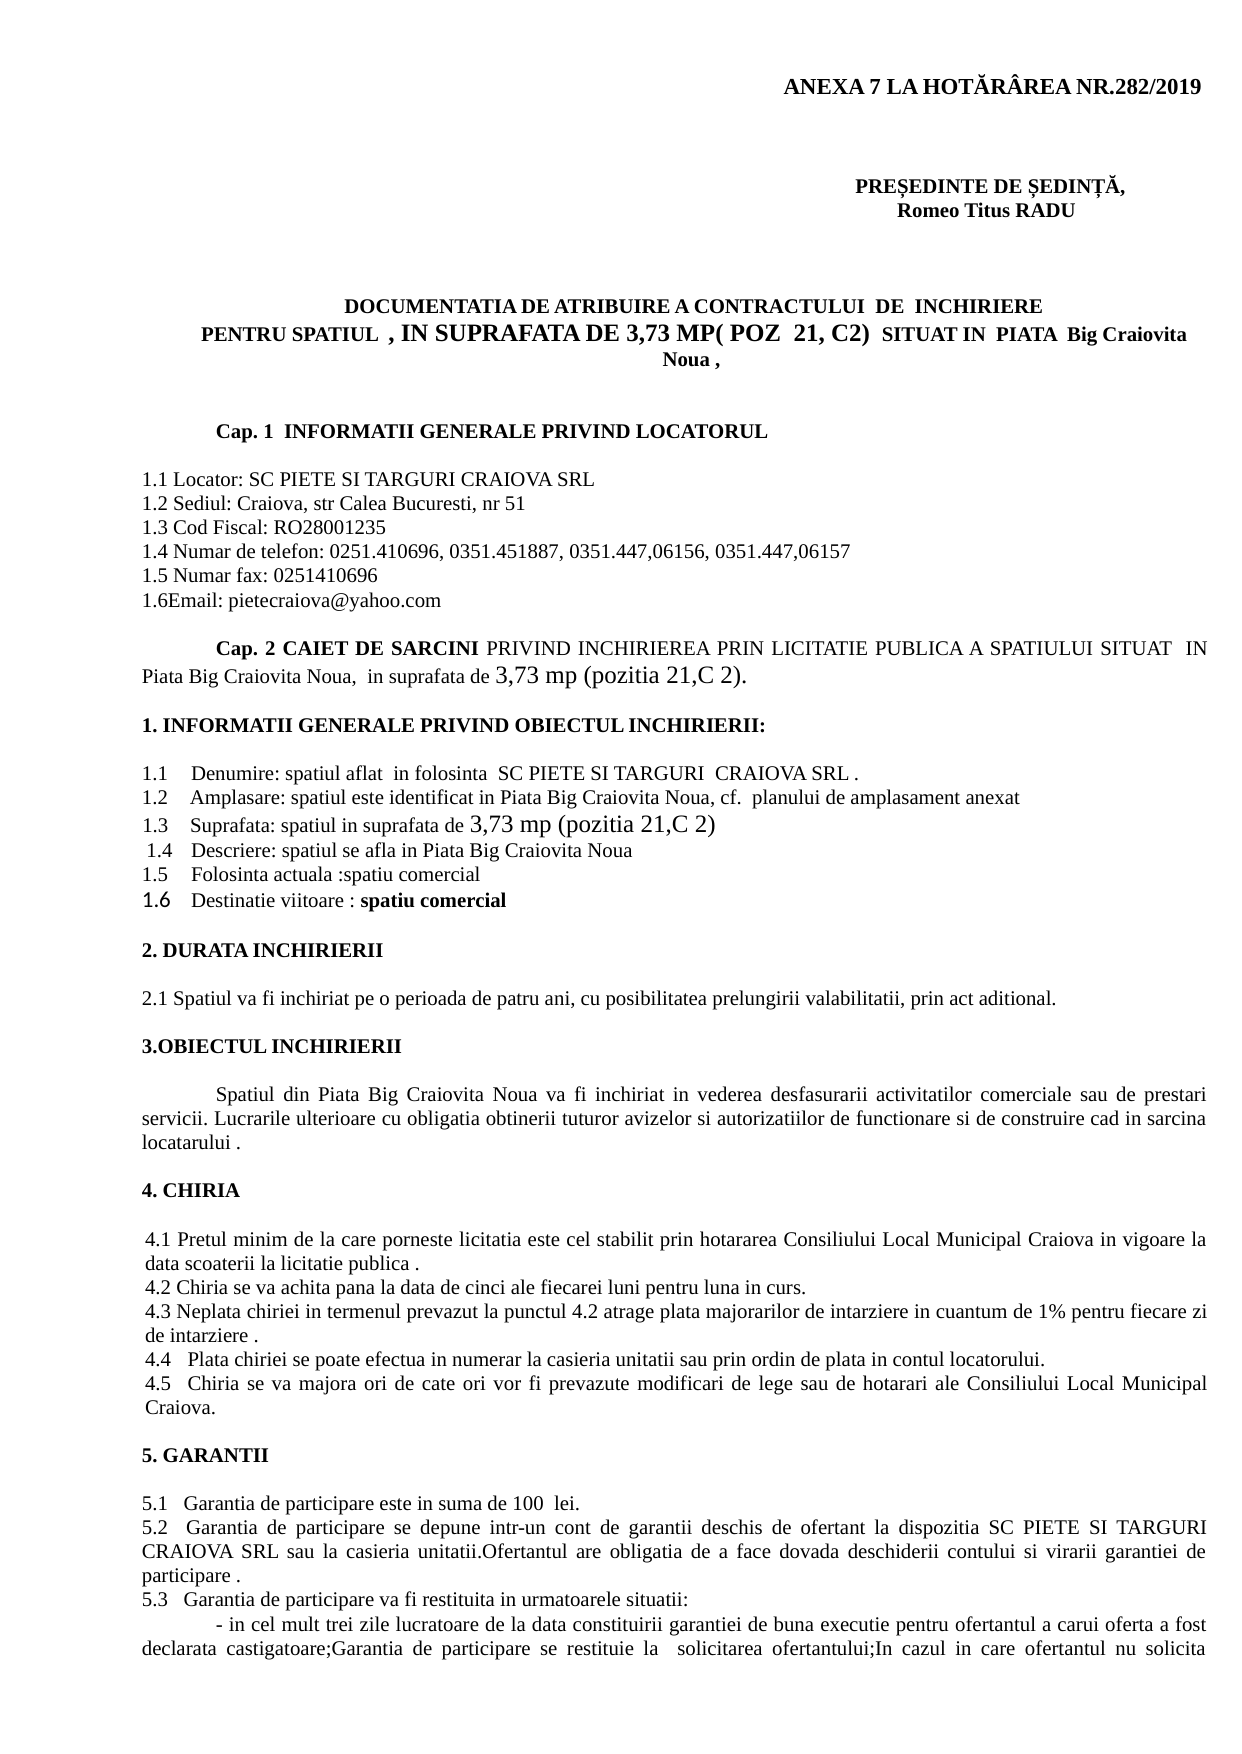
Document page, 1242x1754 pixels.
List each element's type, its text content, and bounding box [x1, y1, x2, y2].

text 1.6Email: pietecraiova@yahoo.com [142, 587, 1208, 612]
text 4. CHIRIA [142, 1178, 1208, 1202]
text 4.3 Neplata chiriei in termenul prevazut la punctul 4.2 atrage plata majorarilor de intarziere in cuantum de 1% pentru fiecare zi de intarziere . [145, 1299, 1208, 1347]
list Amplasare: spatiul este identificat in Piata Big Craiovita Noua, cf. planului de amplasament anexat [142, 785, 1208, 809]
text 1.3 Cod Fiscal: RO28001235 [142, 515, 1208, 539]
list Denumire: spatiul aflat in folosinta SC PIETE SI TARGURI CRAIOVA SRL . [142, 761, 1208, 785]
list Destinatie viitoare : spatiu comercial [142, 886, 1208, 914]
text Cap. 1 INFORMATII GENERALE PRIVIND LOCATORUL [142, 419, 1208, 443]
text 5. GARANTII [142, 1443, 1208, 1467]
text Cap. 2 CAIET DE SARCINI PRIVIND INCHIRIEREA PRIN LICITATIE PUBLICA A SPATIULUI SITUAT IN Piata Big Craiovita Noua, in suprafata de 3,73 mp (pozitia 21,C 2). [142, 636, 1208, 688]
text 2.1 Spatiul va fi inchiriat pe o perioada de patru ani, cu posibilitatea prelungirii valabilitatii, prin act aditional. [142, 986, 1208, 1010]
list Chiria se va majora ori de cate ori vor fi prevazute modificari de lege sau de hotarari ale Consiliului Local Municipal Craiova. [145, 1371, 1208, 1419]
text ANEXA 7 LA HOTĂRÂREA NR.282/2019 [142, 73, 1208, 99]
text 1.4 Numar de telefon: 0251.410696, 0351.451887, 0351.447,06156, 0351.447,06157 [142, 539, 1208, 563]
list Plata chiriei se poate efectua in numerar la casieria unitatii sau prin ordin de plata in contul locatorului. [145, 1347, 1208, 1371]
text 1.1 Locator: SC PIETE SI TARGURI CRAIOVA SRL [142, 467, 1208, 491]
list Suprafata: spatiul in suprafata de 3,73 mp (pozitia 21,C 2) [142, 809, 1208, 837]
text Spatiul din Piata Big Craiovita Noua va fi inchiriat in vederea desfasurarii activitatilor comerciale sau de prestari servicii. Lucrarile ulterioare cu obligatia obtinerii tuturor avizelor si autorizatiilor de functionare si de construire cad in sarcina locatarului . [142, 1082, 1208, 1154]
text 5.1 Garantia de participare este in suma de 100 lei. [142, 1491, 1208, 1515]
text 5.2 Garantia de participare se depune intr-un cont de garantii deschis de ofertant la dispozitia SC PIETE SI TARGURI CRAIOVA SRL sau la casieria unitatii.Ofertantul are obligatia de a face dovada deschiderii contului si virarii garantiei de participare . [142, 1515, 1208, 1587]
text 5.3 Garantia de participare va fi restituita in urmatoarele situatii: [142, 1587, 1208, 1611]
text 4.1 Pretul minim de la care porneste licitatia este cel stabilit prin hotararea Consiliului Local Municipal Craiova in vigoare la data scoaterii la licitatie publica . [145, 1226, 1208, 1274]
list Descriere: spatiul se afla in Piata Big Craiovita Noua [146, 837, 1208, 862]
text 1.2 Sediul: Craiova, str Calea Bucuresti, nr 51 [142, 491, 1208, 515]
text 1. INFORMATII GENERALE PRIVIND OBIECTUL INCHIRIERII: [142, 712, 1208, 737]
text PENTRU SPATIUL , IN SUPRAFATA DE 3,73 MP( POZ 21, C2) SITUAT IN PIATA Big Craiovita Noua , [179, 318, 1208, 371]
text 3.OBIECTUL INCHIRIERII [142, 1034, 1208, 1058]
list Folosinta actuala :spatiu comercial [142, 862, 1208, 886]
text DOCUMENTATIA DE ATRIBUIRE A CONTRACTULUI DE INCHIRIERE [179, 294, 1208, 318]
text - in cel mult trei zile lucratoare de la data constituirii garantiei de buna executie pentru ofertantul a carui oferta a fost declarata castigatoare;Garantia de participare se restituie la solicitarea ofertantului;In cazul in care ofertantul nu solicita [142, 1611, 1208, 1659]
text 4.2 Chiria se va achita pana la data de cinci ale fiecarei luni pentru luna in curs. [145, 1274, 1208, 1299]
text PREȘEDINTE DE ȘEDINȚĂ, [142, 174, 1208, 198]
text 2. DURATA INCHIRIERII [142, 938, 1208, 962]
text Romeo Titus RADU [142, 198, 1208, 222]
text 1.5 Numar fax: 0251410696 [142, 563, 1208, 587]
